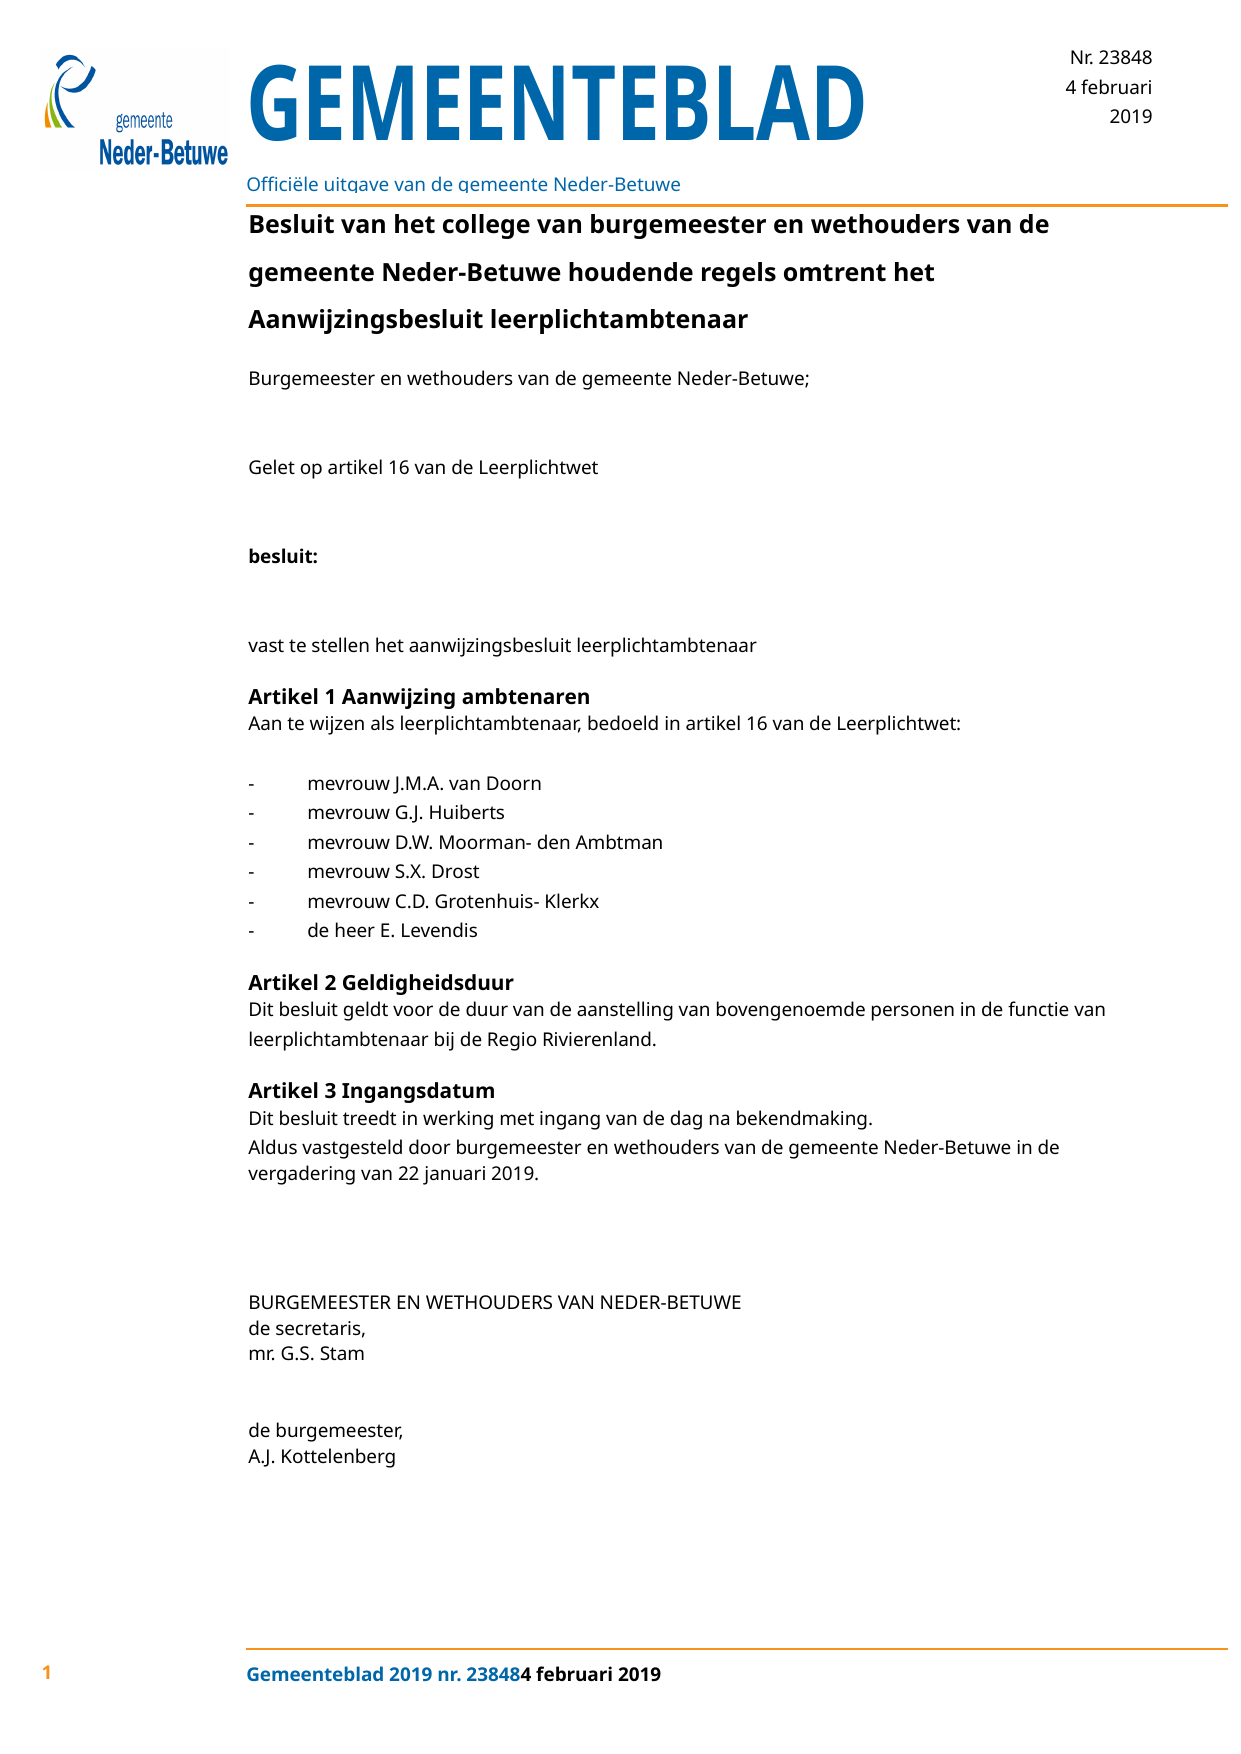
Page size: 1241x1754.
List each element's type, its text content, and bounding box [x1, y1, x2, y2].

list mevrouw J.M.A. van Doorn [248, 770, 1152, 796]
text de burgemeester, [248, 1418, 1152, 1443]
text Dit besluit geldt voor de duur van de aanstelling van bovengenoemde personen in de functie van leerplichtambtenaar bij de Regio Rivierenland. [248, 997, 1152, 1052]
text Gelet op artikel 16 van de Leerplichtwet [248, 454, 1152, 480]
text mr. G.S. Stam [248, 1340, 1152, 1366]
list mevrouw G.J. Huiberts [248, 799, 1152, 825]
text Aan te wijzen als leerplichtambtenaar, bedoeld in artikel 16 van de Leerplichtwet: [248, 711, 1152, 736]
text Besluit van het college van burgemeester en wethouders van de gemeente Neder-Betuwe houdende regels omtrent het Aanwijzingsbesluit leerplichtambtenaar [248, 207, 1152, 336]
list de heer E. Levendis [248, 918, 1152, 943]
text vast te stellen het aanwijzingsbesluit leerplichtambtenaar [248, 632, 1152, 657]
text besluit: [248, 543, 1152, 569]
text Aldus vastgesteld door burgemeester en wethouders van de gemeente Neder-Betuwe in de vergadering van 22 januari 2019. [248, 1134, 1152, 1186]
text A.J. Kottelenberg [248, 1443, 1152, 1469]
text Artikel 1 Aanwijzing ambtenaren [248, 682, 1152, 711]
picture [41, 47, 231, 172]
text Burgemeester en wethouders van de gemeente Neder-Betuwe; [248, 366, 1152, 391]
list mevrouw S.X. Drost [248, 858, 1152, 884]
text Dit besluit treedt in werking met ingang van de dag na bekendmaking. [248, 1105, 1152, 1131]
list mevrouw D.W. Moorman- den Ambtman [248, 829, 1152, 855]
text Artikel 3 Ingangsdatum [248, 1077, 1152, 1105]
text BURGEMEESTER EN WETHOUDERS VAN NEDER-BETUWE [248, 1289, 1152, 1315]
text Artikel 2 Geldigheidsduur [248, 968, 1152, 997]
text de secretaris, [248, 1315, 1152, 1340]
list mevrouw C.D. Grotenhuis- Klerkx [248, 888, 1152, 914]
